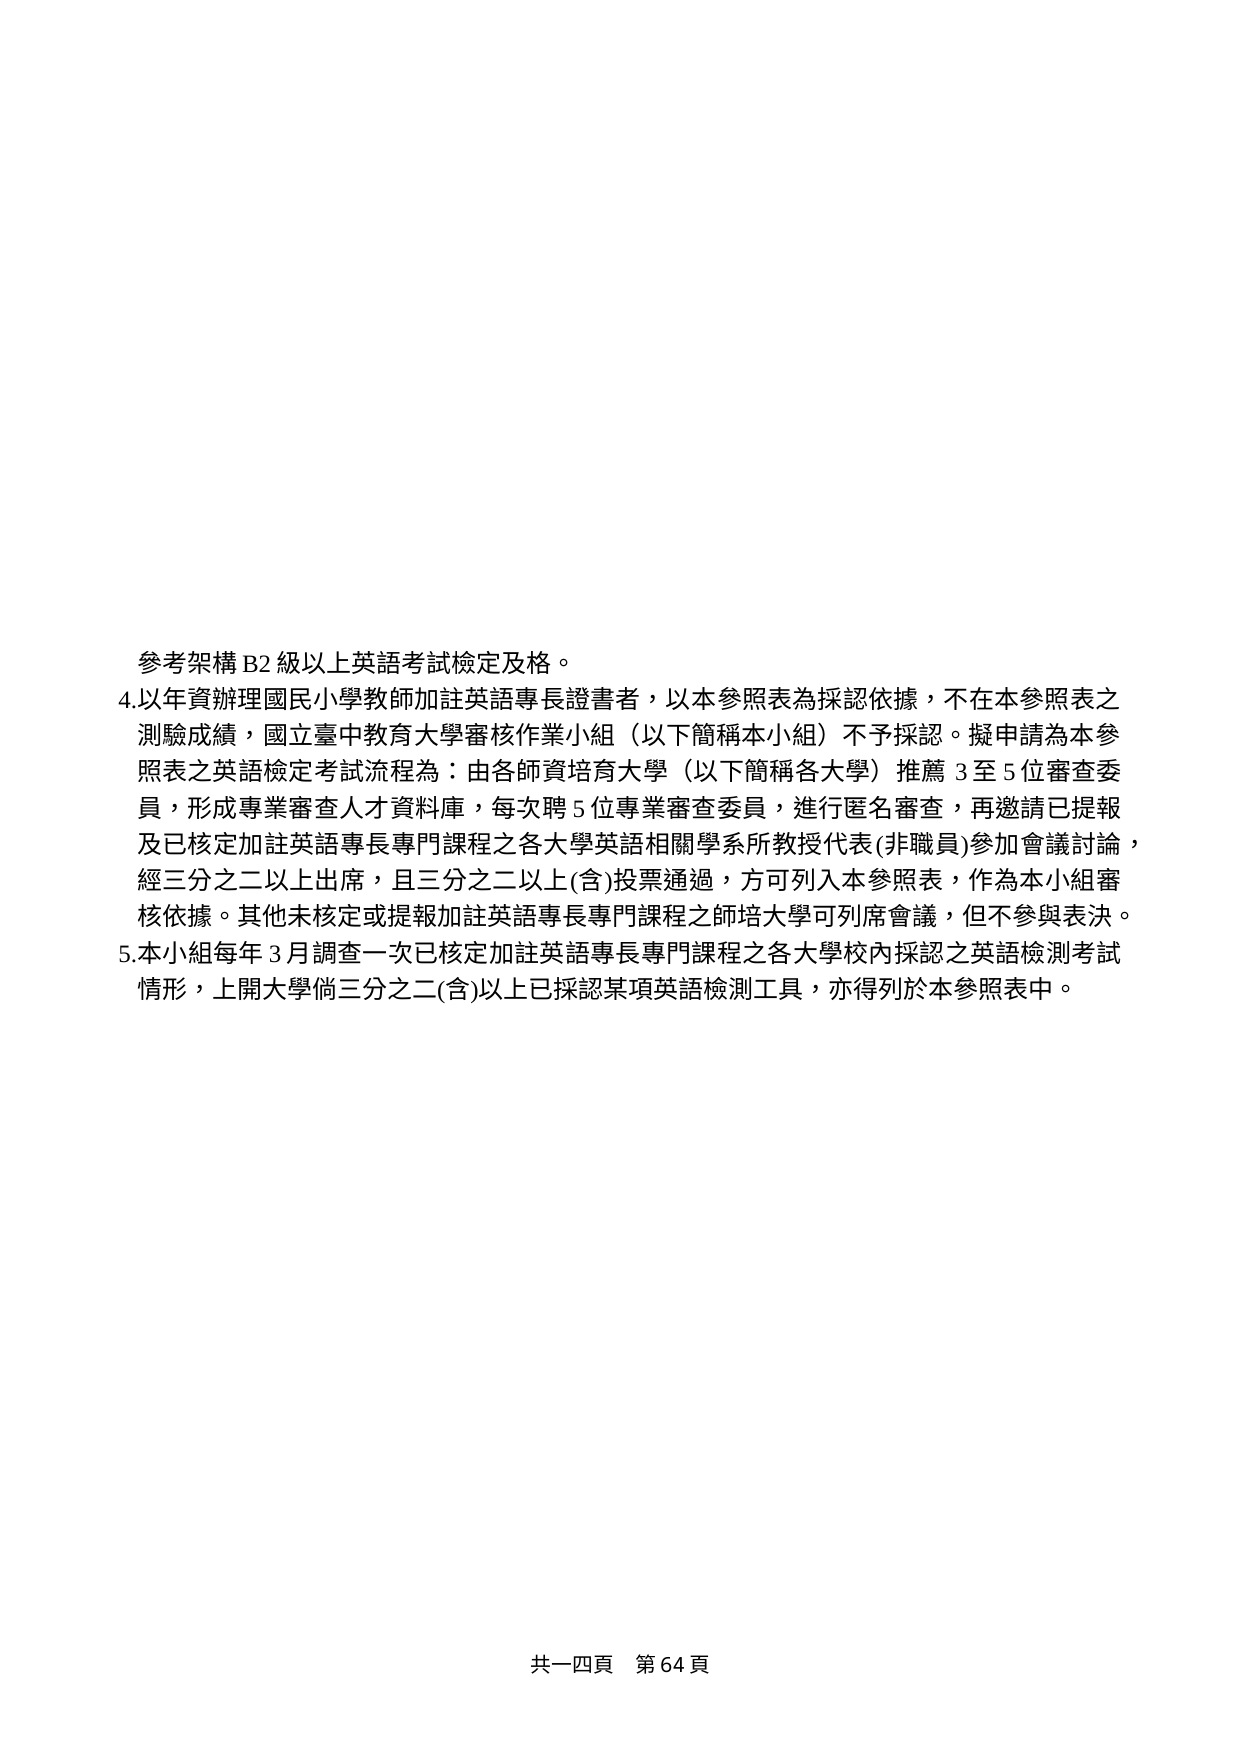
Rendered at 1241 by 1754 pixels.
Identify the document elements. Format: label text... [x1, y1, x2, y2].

text 參考架構B2級以上英語考試檢定及格。 [118, 643, 1122, 679]
text 4.以年資辦理國民小學教師加註英語專長證書者，以本參照表為採認依據，不在本參照表之測驗成績，國立臺中教育大學審核作業小組（以下簡稱本小組）不予採認。擬申請為本參照表之英語檢定考試流程為：由各師資培育大學（以下簡稱各大學）推薦3至5位審查委員，形成專業審查人才資料庫，每次聘5位專業審查委員，進行匿名審查，再邀請已提報及已核定加註英語專長專門課程之各大學英語相關學系所教授代表(非職員)參加會議討論，經三分之二以上出席，且三分之二以上(含)投票通過，方可列入本參照表，作為本小組審核依據。其他未核定或提報加註英語專長專門課程之師培大學可列席會議，但不參與表決。 [118, 679, 1122, 933]
text 5.本小組每年3月調查一次已核定加註英語專長專門課程之各大學校內採認之英語檢測考試情形，上開大學倘三分之二(含)以上已採認某項英語檢測工具，亦得列於本參照表中。 [118, 933, 1122, 1006]
